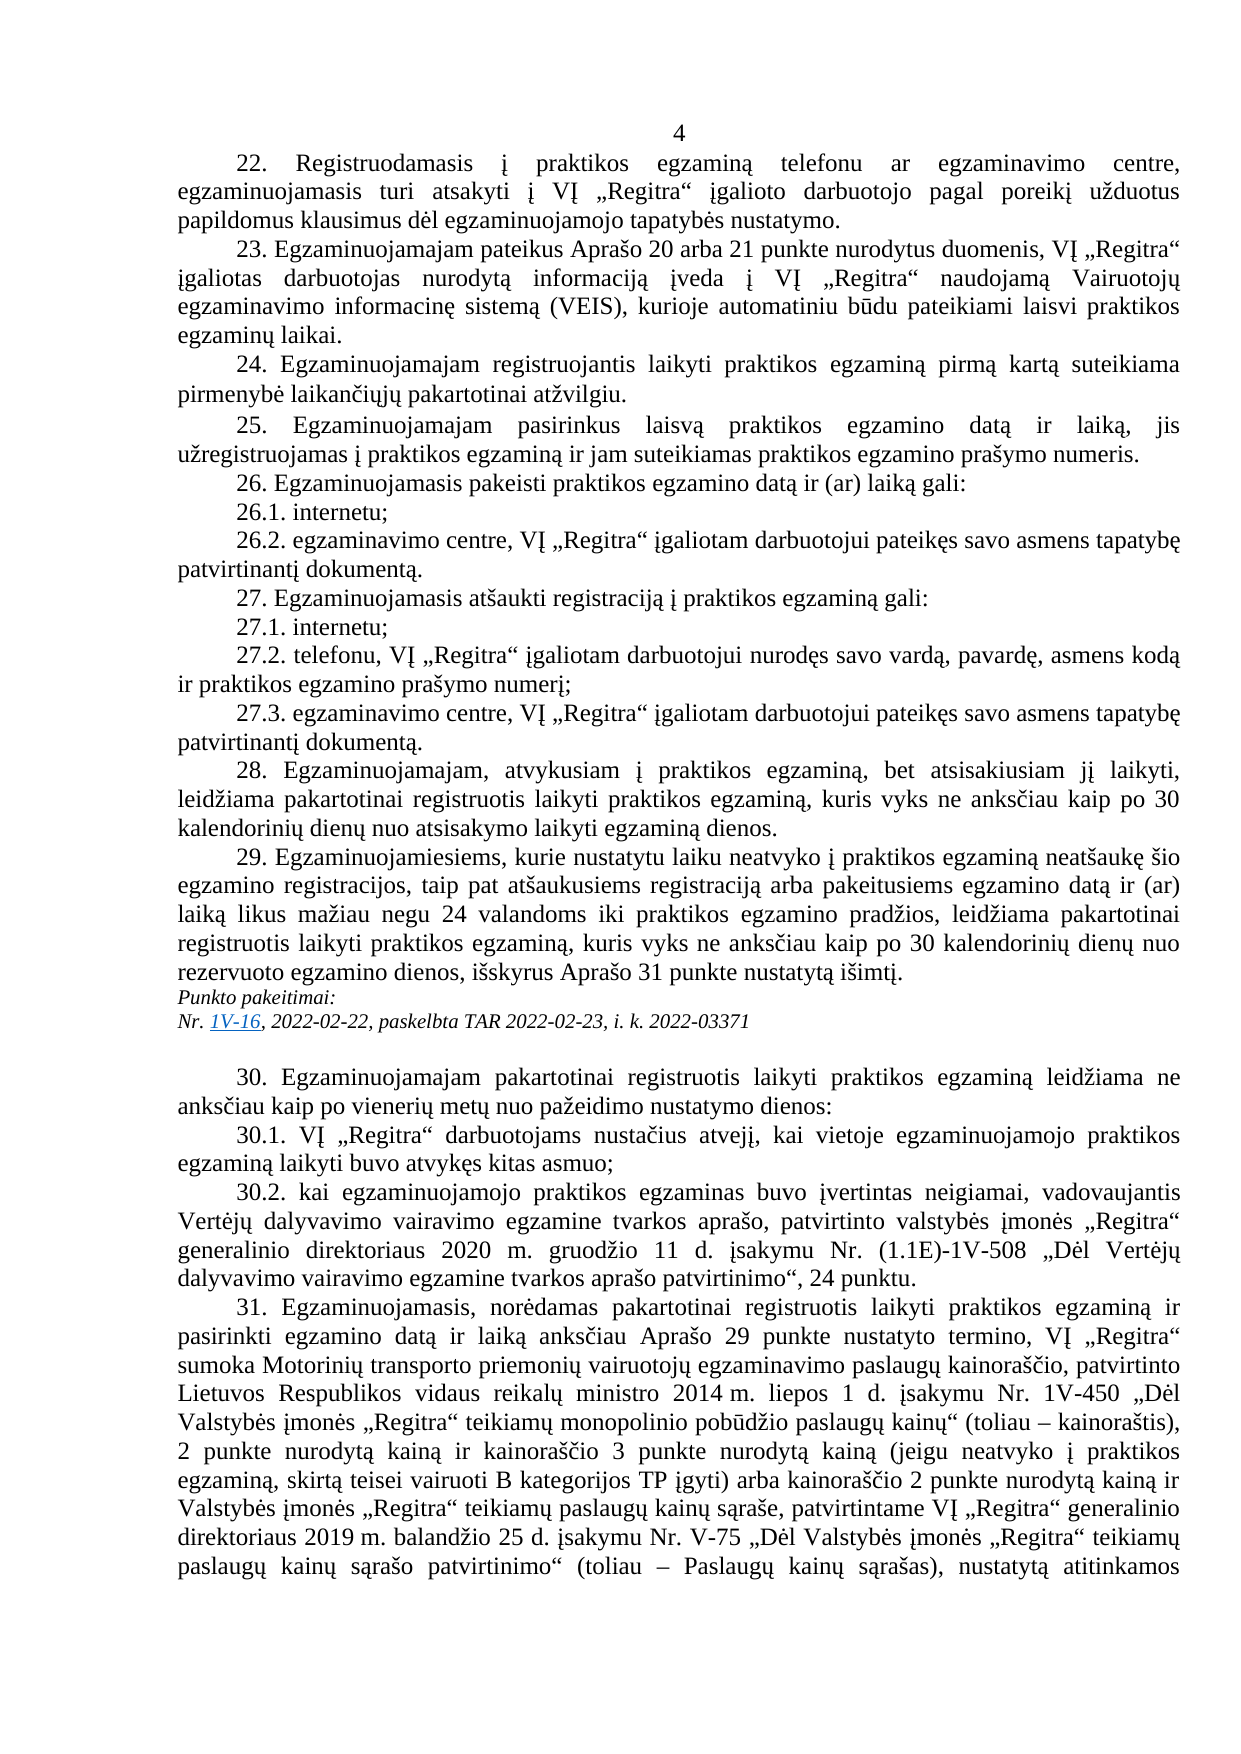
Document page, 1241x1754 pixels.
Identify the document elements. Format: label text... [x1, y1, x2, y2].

text 26.1. internetu; [177, 497, 1181, 525]
text 31. Egzaminuojamasis, norėdamas pakartotinai registruotis laikyti praktikos egzaminą ir pasirinkti egzamino datą ir laiką anksčiau Aprašo 29 punkte nustatyto termino, VĮ „Regitra“ sumoka Motorinių transporto priemonių vairuotojų egzaminavimo paslaugų kainoraščio, patvirtinto Lietuvos Respublikos vidaus reikalų ministro 2014 m. liepos 1 d. įsakymu Nr. 1V-450 „Dėl Valstybės įmonės „Regitra“ teikiamų monopolinio pobūdžio paslaugų kainų“ (toliau – kainoraštis), 2 punkte nurodytą kainą ir kainoraščio 3 punkte nurodytą kainą (jeigu neatvyko į praktikos egzaminą, skirtą teisei vairuoti B kategorijos TP įgyti) arba kainoraščio 2 punkte nurodytą kainą ir Valstybės įmonės „Regitra“ teikiamų paslaugų kainų sąraše, patvirtintame VĮ „Regitra“ generalinio direktoriaus 2019 m. balandžio 25 d. įsakymu Nr. V-75 „Dėl Valstybės įmonės „Regitra“ teikiamų paslaugų kainų sąrašo patvirtinimo“ (toliau – Paslaugų kainų sąrašas), nustatytą atitinkamos [177, 1292, 1181, 1580]
text 23. Egzaminuojamajam pateikus Aprašo 20 arba 21 punkte nurodytus duomenis, VĮ „Regitra“ įgaliotas darbuotojas nurodytą informaciją įveda į VĮ „Regitra“ naudojamą Vairuotojų egzaminavimo informacinę sistemą (VEIS), kurioje automatiniu būdu pateikiami laisvi praktikos egzaminų laikai. [177, 234, 1181, 349]
text 25. Egzaminuojamajam pasirinkus laisvą praktikos egzamino datą ir laiką, jis užregistruojamas į praktikos egzaminą ir jam suteikiamas praktikos egzamino prašymo numeris. [177, 410, 1181, 468]
text 24. Egzaminuojamajam registruojantis laikyti praktikos egzaminą pirmą kartą suteikiama pirmenybė laikančiųjų pakartotinai atžvilgiu. [177, 349, 1181, 408]
text 22. Registruodamasis į praktikos egzaminą telefonu ar egzaminavimo centre, egzaminuojamasis turi atsakyti į VĮ „Regitra“ įgalioto darbuotojo pagal poreikį užduotus papildomus klausimus dėl egzaminuojamojo tapatybės nustatymo. [177, 148, 1181, 234]
text Nr. 1V-16, 2022-02-22, paskelbta TAR 2022-02-23, i. k. 2022-03371 [177, 1009, 1181, 1033]
text 30.2. kai egzaminuojamojo praktikos egzaminas buvo įvertintas neigiamai, vadovaujantis Vertėjų dalyvavimo vairavimo egzamine tvarkos aprašo, patvirtinto valstybės įmonės „Regitra“ generalinio direktoriaus 2020 m. gruodžio 11 d. įsakymu Nr. (1.1E)-1V-508 „Dėl Vertėjų dalyvavimo vairavimo egzamine tvarkos aprašo patvirtinimo“, 24 punktu. [177, 1177, 1181, 1292]
text 26.2. egzaminavimo centre, VĮ „Regitra“ įgaliotam darbuotojui pateikęs savo asmens tapatybę patvirtinantį dokumentą. [177, 525, 1181, 583]
text 27. Egzaminuojamasis atšaukti registraciją į praktikos egzaminą gali: [177, 583, 1181, 612]
text 28. Egzaminuojamajam, atvykusiam į praktikos egzaminą, bet atsisakiusiam jį laikyti, leidžiama pakartotinai registruotis laikyti praktikos egzaminą, kuris vyks ne anksčiau kaip po 30 kalendorinių dienų nuo atsisakymo laikyti egzaminą dienos. [177, 755, 1181, 842]
text 30. Egzaminuojamajam pakartotinai registruotis laikyti praktikos egzaminą leidžiama ne anksčiau kaip po vienerių metų nuo pažeidimo nustatymo dienos: [177, 1062, 1181, 1120]
text 26. Egzaminuojamasis pakeisti praktikos egzamino datą ir (ar) laiką gali: [177, 468, 1181, 497]
text Punkto pakeitimai: [177, 985, 1181, 1009]
text 29. Egzaminuojamiesiems, kurie nustatytu laiku neatvyko į praktikos egzaminą neatšaukę šio egzamino registracijos, taip pat atšaukusiems registraciją arba pakeitusiems egzamino datą ir (ar) laiką likus mažiau negu 24 valandoms iki praktikos egzamino pradžios, leidžiama pakartotinai registruotis laikyti praktikos egzaminą, kuris vyks ne anksčiau kaip po 30 kalendorinių dienų nuo rezervuoto egzamino dienos, išskyrus Aprašo 31 punkte nustatytą išimtį. [177, 842, 1181, 985]
text 27.1. internetu; [177, 612, 1181, 640]
text 27.3. egzaminavimo centre, VĮ „Regitra“ įgaliotam darbuotojui pateikęs savo asmens tapatybę patvirtinantį dokumentą. [177, 698, 1181, 755]
text 30.1. VĮ „Regitra“ darbuotojams nustačius atvejį, kai vietoje egzaminuojamojo praktikos egzaminą laikyti buvo atvykęs kitas asmuo; [177, 1120, 1181, 1177]
text 27.2. telefonu, VĮ „Regitra“ įgaliotam darbuotojui nurodęs savo vardą, pavardę, asmens kodą ir praktikos egzamino prašymo numerį; [177, 640, 1181, 698]
